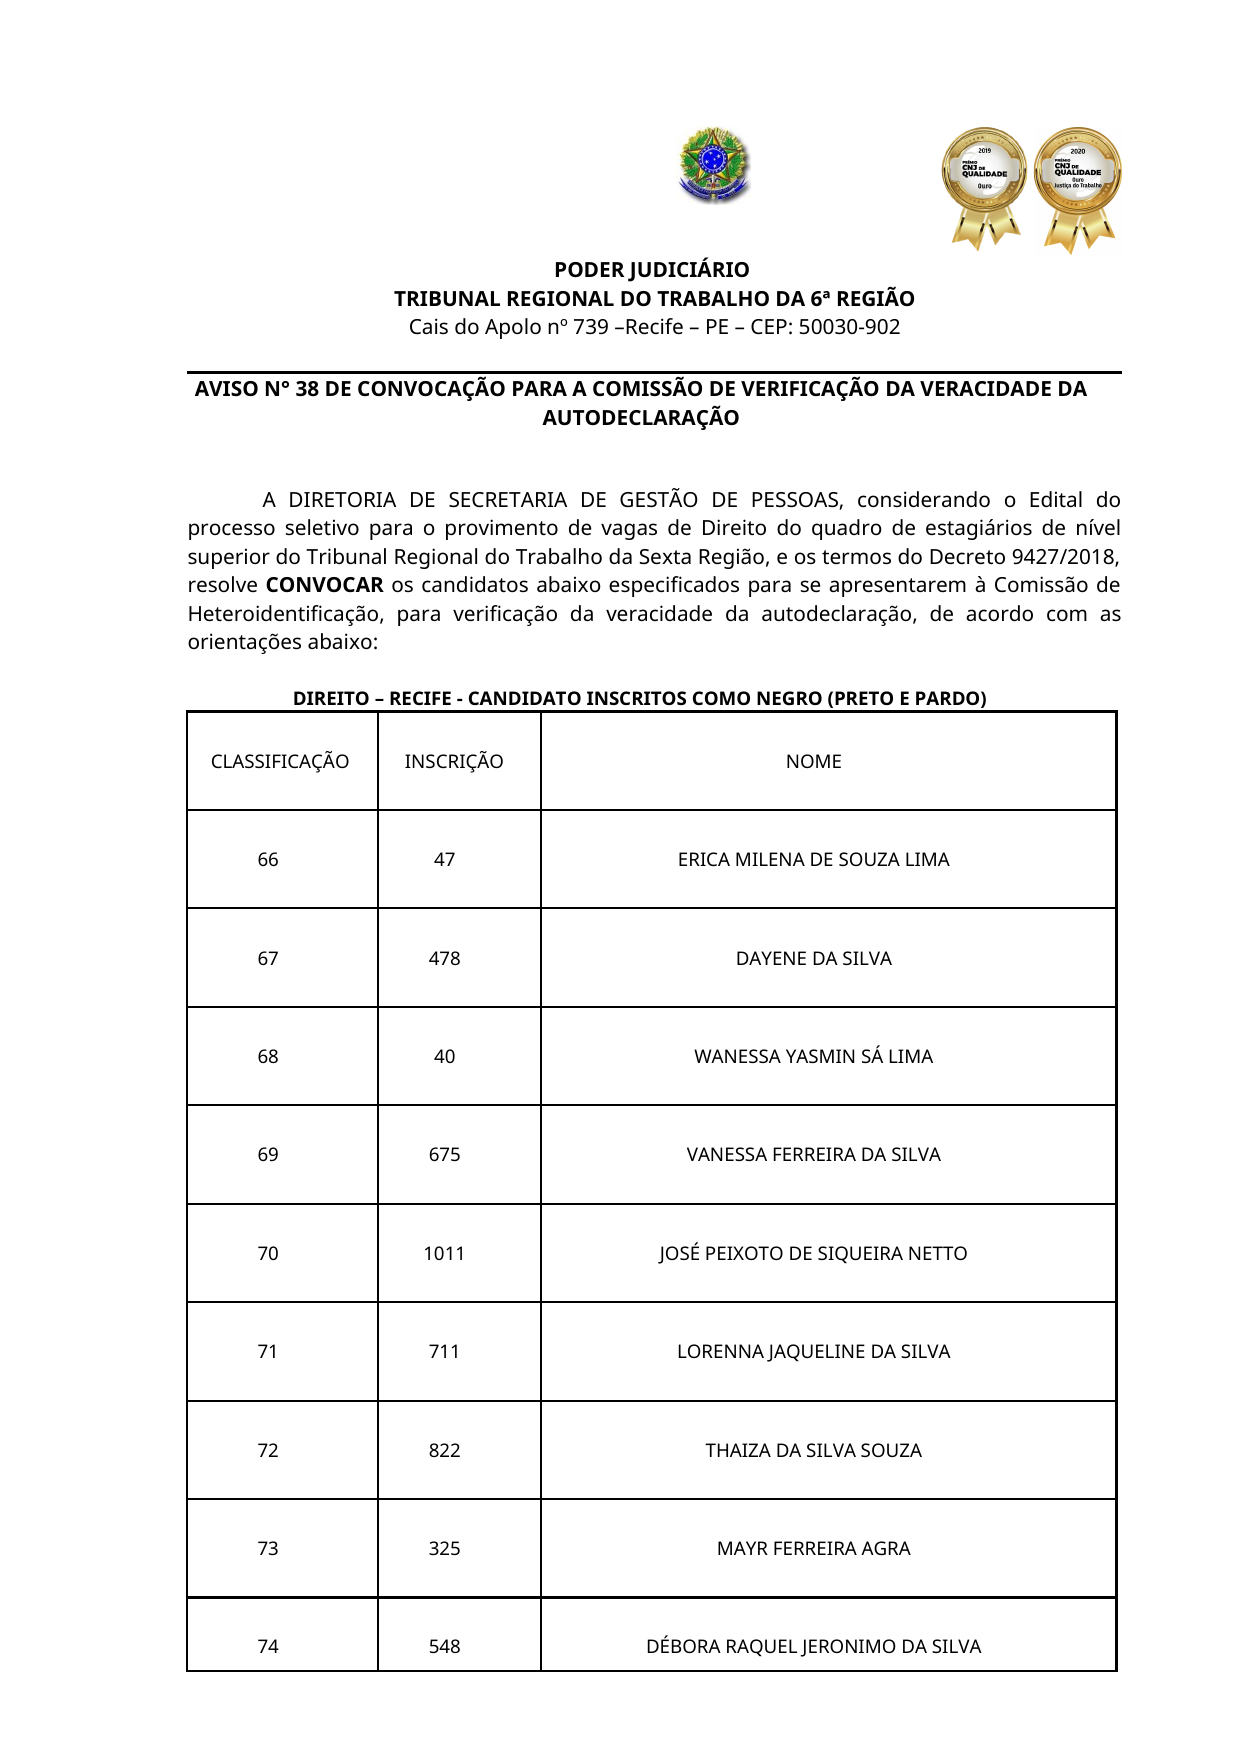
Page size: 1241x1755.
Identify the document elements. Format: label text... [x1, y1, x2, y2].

table_cell 69 [188, 1106, 377, 1203]
table_header INSCRIÇÃO [379, 713, 540, 809]
table_cell THAIZA DA SILVA SOUZA [542, 1402, 1115, 1498]
table_cell WANESSA YASMIN SÁ LIMA [542, 1008, 1115, 1104]
table_cell 40 [379, 1008, 540, 1104]
table_cell 70 [188, 1205, 377, 1301]
table_cell 325 [379, 1500, 540, 1596]
text AVISO N° 38 DE CONVOCAÇÃO PARA A COMISSÃO DE VERIFICAÇÃO DA VERACIDADE DA AUTODECLARAÇÃO [158, 374, 1124, 431]
table_cell 675 [379, 1106, 540, 1203]
table_cell 478 [379, 909, 540, 1006]
table_header CLASSIFICAÇÃO [188, 713, 377, 809]
table_cell DÉBORA RAQUEL JERONIMO DA SILVA [542, 1599, 1115, 1670]
table_cell 71 [188, 1303, 377, 1399]
table_cell 47 [379, 811, 540, 907]
table_cell MAYR FERREIRA AGRA [542, 1500, 1115, 1596]
table_cell 68 [188, 1008, 377, 1104]
table_cell VANESSA FERREIRA DA SILVA [542, 1106, 1115, 1203]
table_cell DAYENE DA SILVA [542, 909, 1115, 1006]
table_cell 822 [379, 1402, 540, 1498]
table_cell 1011 [379, 1205, 540, 1301]
table_cell 67 [188, 909, 377, 1006]
table_cell 66 [188, 811, 377, 907]
text DIREITO – RECIFE - CANDIDATO INSCRITOS COMO NEGRO (PRETO E PARDO) [158, 685, 1122, 710]
table_cell LORENNA JAQUELINE DA SILVA [542, 1303, 1115, 1399]
table_cell 72 [188, 1402, 377, 1498]
table_cell 74 [188, 1599, 377, 1670]
table_cell ERICA MILENA DE SOUZA LIMA [542, 811, 1115, 907]
table_header NOME [542, 713, 1115, 809]
table_cell 711 [379, 1303, 540, 1399]
table_cell 73 [188, 1500, 377, 1596]
table_cell JOSÉ PEIXOTO DE SIQUEIRA NETTO [542, 1205, 1115, 1301]
text A DIRETORIA DE SECRETARIA DE GESTÃO DE PESSOAS, considerando o Edital do processo seletivo para o provimento de vagas de Direito do quadro de estagiários de nível superior do Tribunal Regional do Trabalho da Sexta Região, e os termos do Decreto 9427/2018, resolve CONVOCAR os candidatos abaixo especificados para se apresentarem à Comissão de Heteroidentificação, para verificação da veracidade da autodeclaração, de acordo com as orientações abaixo: [187, 485, 1122, 656]
table_cell 548 [379, 1599, 540, 1670]
